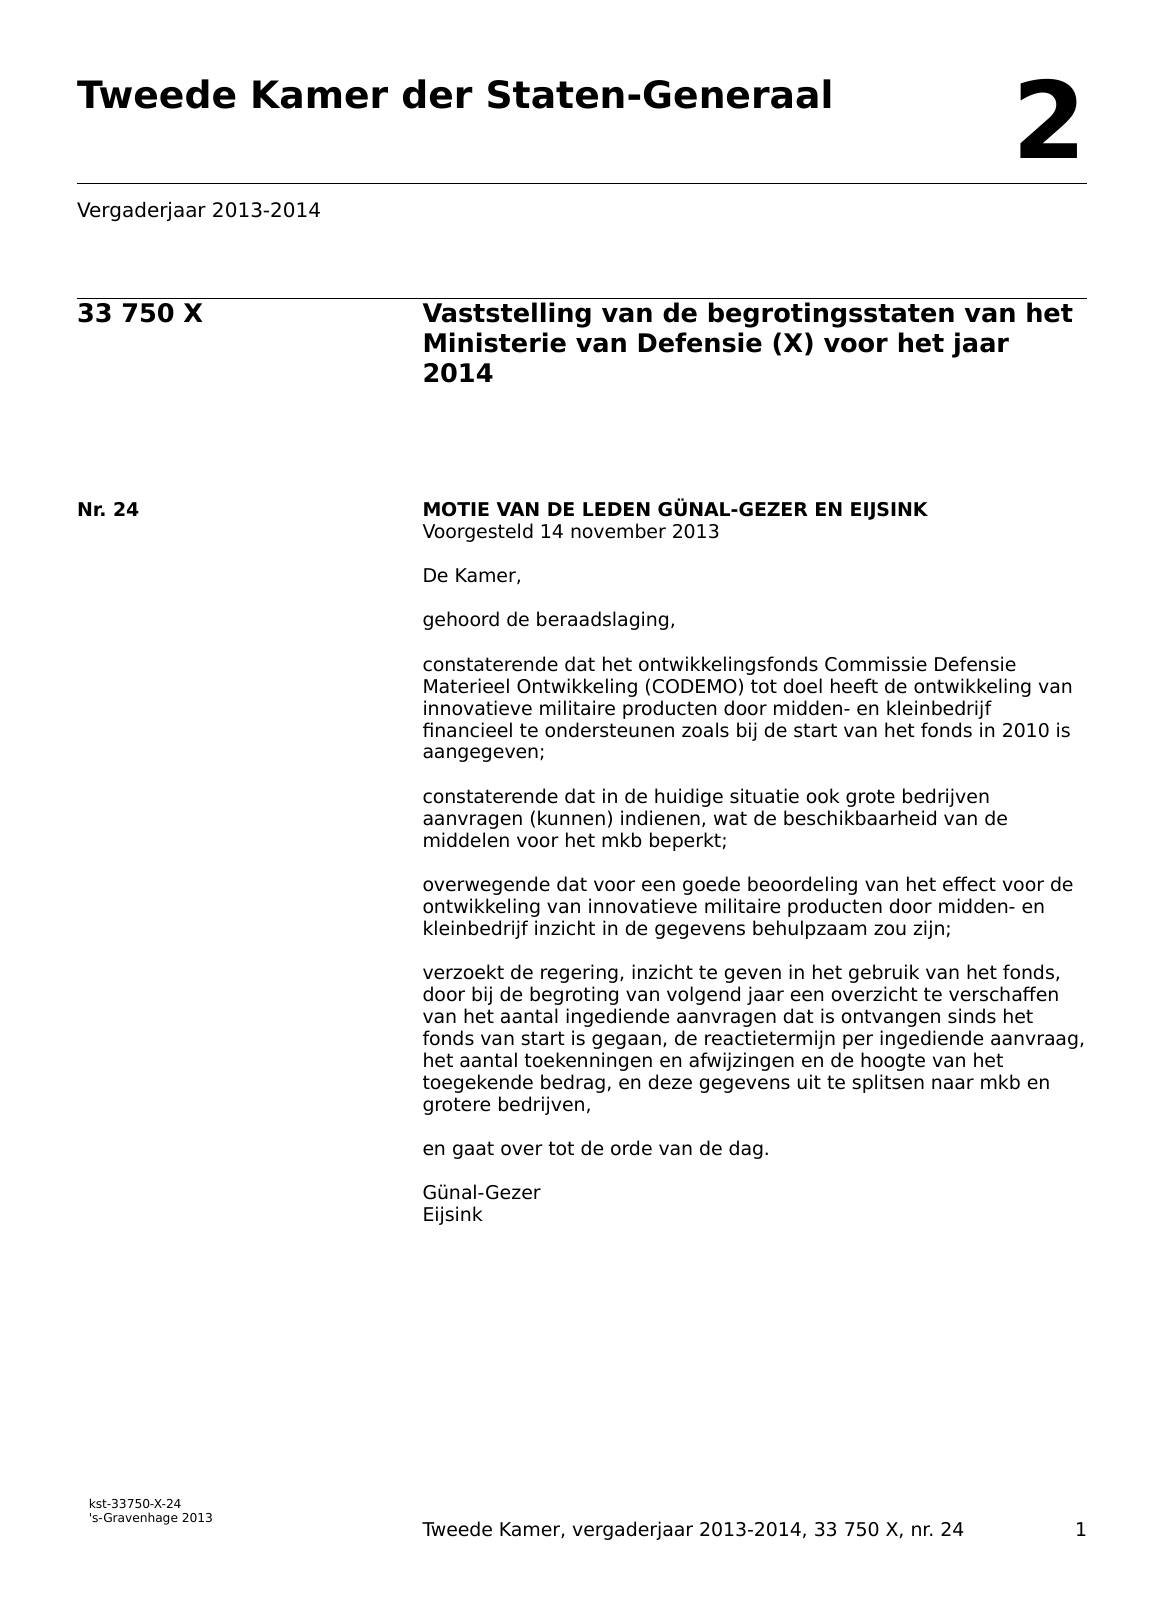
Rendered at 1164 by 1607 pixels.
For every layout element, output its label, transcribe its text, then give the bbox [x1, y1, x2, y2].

table_header 2 [886, 59, 1087, 183]
text constaterende dat het ontwikkelingsfonds Commissie Defensie Materieel Ontwikkeling (CODEMO) tot doel heeft de ontwikkeling van innovatieve militaire producten door midden- en kleinbedrijf financieel te ondersteunen zoals bij de start van het fonds in 2010 is aangegeven; [422, 653, 1087, 763]
text overwegende dat voor een goede beoordeling van het effect voor de ontwikkeling van innovatieve militaire producten door midden- en kleinbedrijf inzicht in de gegevens behulpzaam zou zijn; [422, 874, 1087, 940]
text verzoekt de regering, inzicht te geven in het gebruik van het fonds, door bij de begroting van volgend jaar een overzicht te verschaffen van het aantal ingediende aanvragen dat is ontvangen sinds het fonds van start is gegaan, de reactietermijn per ingediende aanvraag, het aantal toekenningen en afwijzingen en de hoogte van het toegekende bedrag, en deze gegevens uit te splitsen naar mkb en grotere bedrijven, [422, 962, 1087, 1116]
text De Kamer, [422, 565, 1087, 587]
text Günal-Gezer [422, 1182, 1087, 1204]
table_header Tweede Kamer der Staten-Generaal [77, 59, 886, 183]
table_cell Vergaderjaar 2013-2014 [77, 184, 1087, 298]
text Voorgesteld 14 november 2013 [422, 521, 1087, 543]
text 's-Gravenhage 2013 [88, 1511, 323, 1525]
text constaterende dat in de huidige situatie ook grote bedrijven aanvragen (kunnen) indienen, wat de beschikbaarheid van de middelen voor het mkb beperkt; [422, 786, 1087, 852]
text en gaat over tot de orde van de dag. [422, 1138, 1087, 1160]
text Eijsink [422, 1204, 1087, 1226]
text gehoord de beraadslaging, [422, 609, 1087, 631]
subtitle 33 750 X Vaststelling van de begrotingsstaten van het Ministerie van Defensie (X) voor het jaar 2014 [77, 299, 1087, 388]
text kst-33750-X-24 [88, 1497, 323, 1511]
subtitle Nr. 24 MOTIE VAN DE LEDEN GÜNAL-GEZER EN EIJSINK [77, 499, 1087, 521]
